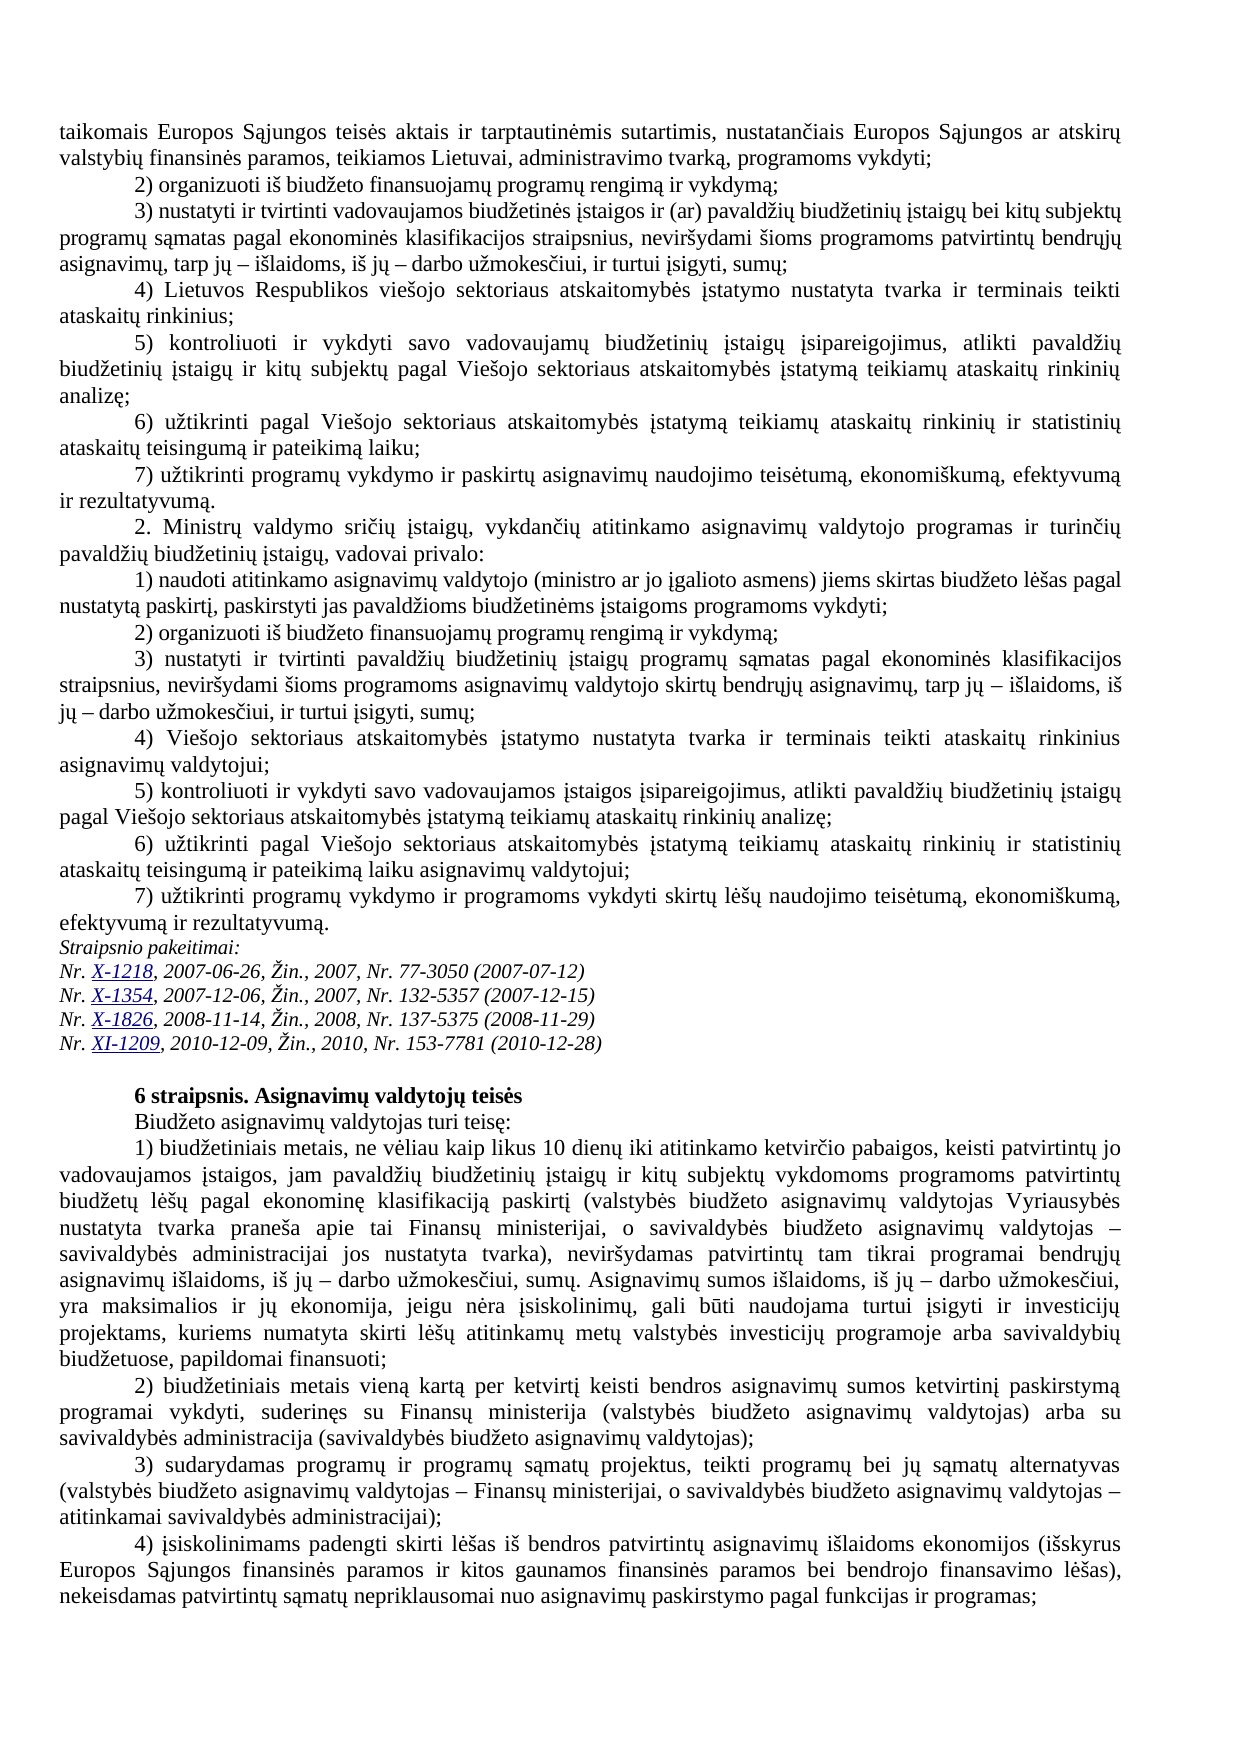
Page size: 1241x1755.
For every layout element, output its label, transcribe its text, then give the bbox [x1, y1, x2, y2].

text 3) nustatyti ir tvirtinti vadovaujamos biudžetinės įstaigos ir (ar) pavaldžių biudžetinių įstaigų bei kitų subjektų programų sąmatas pagal ekonominės klasifikacijos straipsnius, neviršydami šioms programoms patvirtintų bendrųjų asignavimų, tarp jų – išlaidoms, iš jų – darbo užmokesčiui, ir turtui įsigyti, sumų; [59, 197, 1122, 276]
text 4) Lietuvos Respublikos viešojo sektoriaus atskaitomybės įstatymo nustatyta tvarka ir terminais teikti ataskaitų rinkinius; [59, 276, 1122, 329]
text 6) užtikrinti pagal Viešojo sektoriaus atskaitomybės įstatymą teikiamų ataskaitų rinkinių ir statistinių ataskaitų teisingumą ir pateikimą laiku asignavimų valdytojui; [59, 830, 1122, 882]
text 1) biudžetiniais metais, ne vėliau kaip likus 10 dienų iki atitinkamo ketvirčio pabaigos, keisti patvirtintų jo vadovaujamos įstaigos, jam pavaldžių biudžetinių įstaigų ir kitų subjektų vykdomoms programoms patvirtintų biudžetų lėšų pagal ekonominę klasifikaciją paskirtį (valstybės biudžeto asignavimų valdytojas Vyriausybės nustatyta tvarka praneša apie tai Finansų ministerijai, o savivaldybės biudžeto asignavimų valdytojas – savivaldybės administracijai jos nustatyta tvarka), neviršydamas patvirtintų tam tikrai programai bendrųjų asignavimų išlaidoms, iš jų – darbo užmokesčiui, sumų. Asignavimų sumos išlaidoms, iš jų – darbo užmokesčiui, yra maksimalios ir jų ekonomija, jeigu nėra įsiskolinimų, gali būti naudojama turtui įsigyti ir investicijų projektams, kuriems numatyta skirti lėšų atitinkamų metų valstybės investicijų programoje arba savivaldybių biudžetuose, papildomai finansuoti; [59, 1134, 1122, 1372]
text 6) užtikrinti pagal Viešojo sektoriaus atskaitomybės įstatymą teikiamų ataskaitų rinkinių ir statistinių ataskaitų teisingumą ir pateikimą laiku; [59, 408, 1122, 461]
text 7) užtikrinti programų vykdymo ir paskirtų asignavimų naudojimo teisėtumą, ekonomiškumą, efektyvumą ir rezultatyvumą. [59, 461, 1122, 513]
text 7) užtikrinti programų vykdymo ir programoms vykdyti skirtų lėšų naudojimo teisėtumą, ekonomiškumą, efektyvumą ir rezultatyvumą. [59, 882, 1122, 935]
text 4) Viešojo sektoriaus atskaitomybės įstatymo nustatyta tvarka ir terminais teikti ataskaitų rinkinius asignavimų valdytojui; [59, 724, 1122, 777]
text 5) kontroliuoti ir vykdyti savo vadovaujamos įstaigos įsipareigojimus, atlikti pavaldžių biudžetinių įstaigų pagal Viešojo sektoriaus atskaitomybės įstatymą teikiamų ataskaitų rinkinių analizę; [59, 777, 1122, 830]
text Nr. XI-1209, 2010-12-09, Žin., 2010, Nr. 153-7781 (2010-12-28) [59, 1031, 1122, 1055]
text Biudžeto asignavimų valdytojas turi teisę: [59, 1108, 1122, 1134]
text 3) nustatyti ir tvirtinti pavaldžių biudžetinių įstaigų programų sąmatas pagal ekonominės klasifikacijos straipsnius, neviršydami šioms programoms asignavimų valdytojo skirtų bendrųjų asignavimų, tarp jų – išlaidoms, iš jų – darbo užmokesčiui, ir turtui įsigyti, sumų; [59, 645, 1122, 724]
text 2) organizuoti iš biudžeto finansuojamų programų rengimą ir vykdymą; [59, 171, 1122, 197]
text 2. Ministrų valdymo sričių įstaigų, vykdančių atitinkamo asignavimų valdytojo programas ir turinčių pavaldžių biudžetinių įstaigų, vadovai privalo: [59, 513, 1122, 566]
text Nr. X-1826, 2008-11-14, Žin., 2008, Nr. 137-5375 (2008-11-29) [59, 1007, 1122, 1031]
text Nr. X-1354, 2007-12-06, Žin., 2007, Nr. 132-5357 (2007-12-15) [59, 983, 1122, 1007]
text Straipsnio pakeitimai: [59, 935, 1122, 959]
text 1) naudoti atitinkamo asignavimų valdytojo (ministro ar jo įgalioto asmens) jiems skirtas biudžeto lėšas pagal nustatytą paskirtį, paskirstyti jas pavaldžioms biudžetinėms įstaigoms programoms vykdyti; [59, 566, 1122, 619]
text 3) sudarydamas programų ir programų sąmatų projektus, teikti programų bei jų sąmatų alternatyvas (valstybės biudžeto asignavimų valdytojas – Finansų ministerijai, o savivaldybės biudžeto asignavimų valdytojas – atitinkamai savivaldybės administracijai); [59, 1451, 1122, 1530]
text 4) įsiskolinimams padengti skirti lėšas iš bendros patvirtintų asignavimų išlaidoms ekonomijos (išskyrus Europos Sąjungos finansinės paramos ir kitos gaunamos finansinės paramos bei bendrojo finansavimo lėšas), nekeisdamas patvirtintų sąmatų nepriklausomai nuo asignavimų paskirstymo pagal funkcijas ir programas; [59, 1530, 1122, 1609]
text 6 straipsnis. Asignavimų valdytojų teisės [59, 1082, 1122, 1108]
text taikomais Europos Sąjungos teisės aktais ir tarptautinėmis sutartimis, nustatančiais Europos Sąjungos ar atskirų valstybių finansinės paramos, teikiamos Lietuvai, administravimo tvarką, programoms vykdyti; [59, 118, 1122, 171]
text Nr. X-1218, 2007-06-26, Žin., 2007, Nr. 77-3050 (2007-07-12) [59, 959, 1122, 983]
text 5) kontroliuoti ir vykdyti savo vadovaujamų biudžetinių įstaigų įsipareigojimus, atlikti pavaldžių biudžetinių įstaigų ir kitų subjektų pagal Viešojo sektoriaus atskaitomybės įstatymą teikiamų ataskaitų rinkinių analizę; [59, 329, 1122, 408]
text 2) biudžetiniais metais vieną kartą per ketvirtį keisti bendros asignavimų sumos ketvirtinį paskirstymą programai vykdyti, suderinęs su Finansų ministerija (valstybės biudžeto asignavimų valdytojas) arba su savivaldybės administracija (savivaldybės biudžeto asignavimų valdytojas); [59, 1372, 1122, 1451]
text 2) organizuoti iš biudžeto finansuojamų programų rengimą ir vykdymą; [59, 619, 1122, 645]
